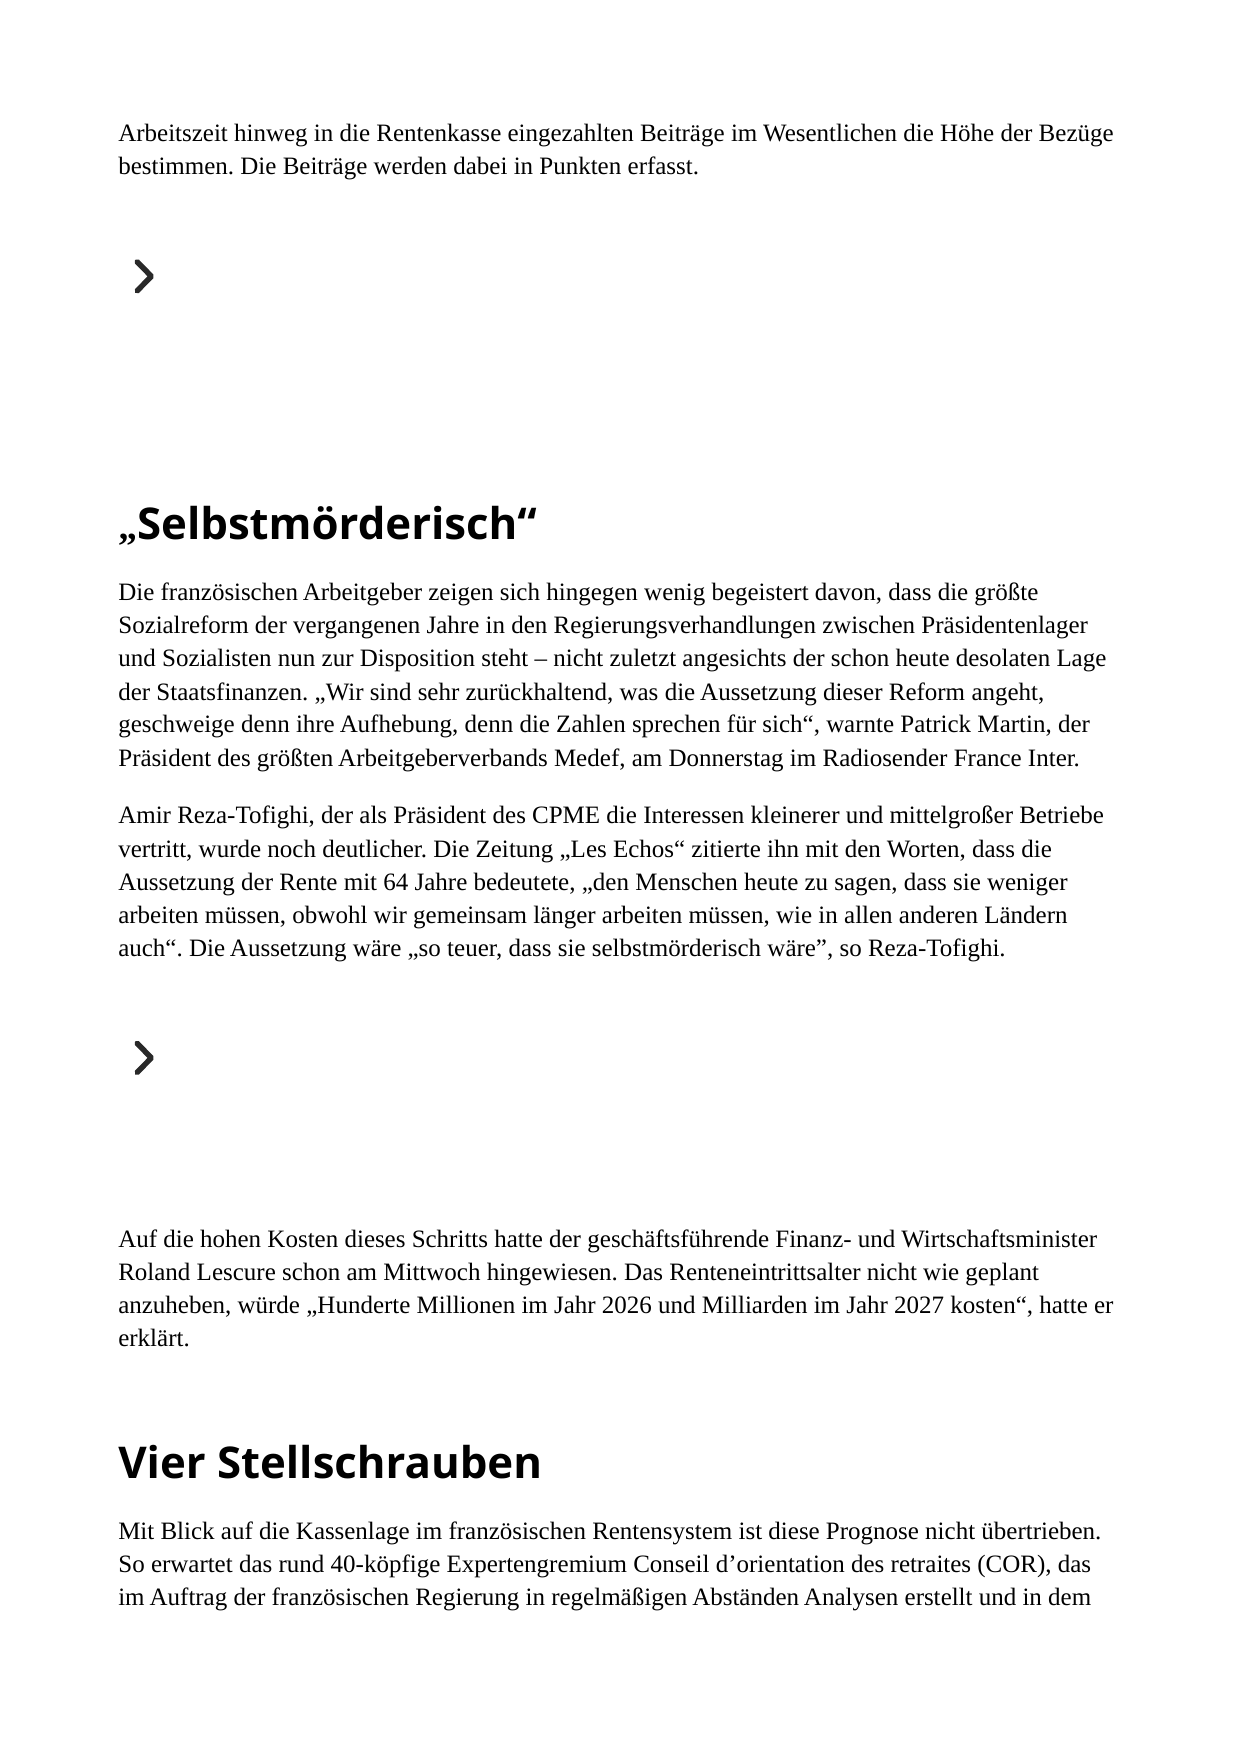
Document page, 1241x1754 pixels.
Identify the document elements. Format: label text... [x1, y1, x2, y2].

subtitle Vier Stellschrauben [118, 1432, 1122, 1491]
text Mit Blick auf die Kassenlage im französischen Rentensystem ist diese Prognose nicht übertrieben. So erwartet das rund 40-köpfige Expertengremium Conseil d’orientation des retraites (COR), das im Auftrag der französischen Regierung in regelmäßigen Abständen Analysen erstellt und in dem [118, 1516, 1122, 1611]
text Die französischen Arbeitgeber zeigen sich hingegen wenig begeistert davon, dass die größte Sozialreform der vergangenen Jahre in den Regierungsverhandlungen zwischen Präsidentenlager und Sozialisten nun zur Disposition steht – nicht zuletzt angesichts der schon heute desolaten Lage der Staatsfinanzen. „Wir sind sehr zurückhaltend, was die Aussetzung dieser Reform angeht, geschweige denn ihre Aufhebung, denn die Zahlen sprechen für sich“, warnte Patrick Martin, der Präsident des größten Arbeitgeberverbands Medef, am Donnerstag im Radiosender France Inter. [118, 577, 1122, 771]
text Arbeitszeit hinweg in die Rentenkasse eingezahlten Beiträge im Wesentlichen die Höhe der Bezüge bestimmen. Die Beiträge werden dabei in Punkten erfasst. [118, 118, 1122, 180]
text Auf die hohen Kosten dieses Schritts hatte der geschäftsführende Finanz- und Wirtschaftsminister Roland Lescure schon am Mittwoch hingewiesen. Das Renteneintrittsalter nicht wie geplant anzuheben, würde „Hunderte Millionen im Jahr 2026 und Milliarden im Jahr 2027 kosten“, hatte er erklärt. [118, 1224, 1122, 1352]
text Amir Reza-Tofighi, der als Präsident des CPME die Interessen kleinerer und mittelgroßer Betriebe vertritt, wurde noch deutlicher. Die Zeitung „Les Echos“ zitierte ihn mit den Worten, dass die Aussetzung der Rente mit 64 Jahre bedeutete, „den Menschen heute zu sagen, dass sie weniger arbeiten müssen, obwohl wir gemeinsam länger arbeiten müssen, wie in allen anderen Ländern auch“. Die Aussetzung wäre „so teuer, dass sie selbstmörderisch wäre”, so Reza-Tofighi. [118, 801, 1122, 961]
subtitle „Selbstmörderisch“ [118, 493, 1122, 552]
